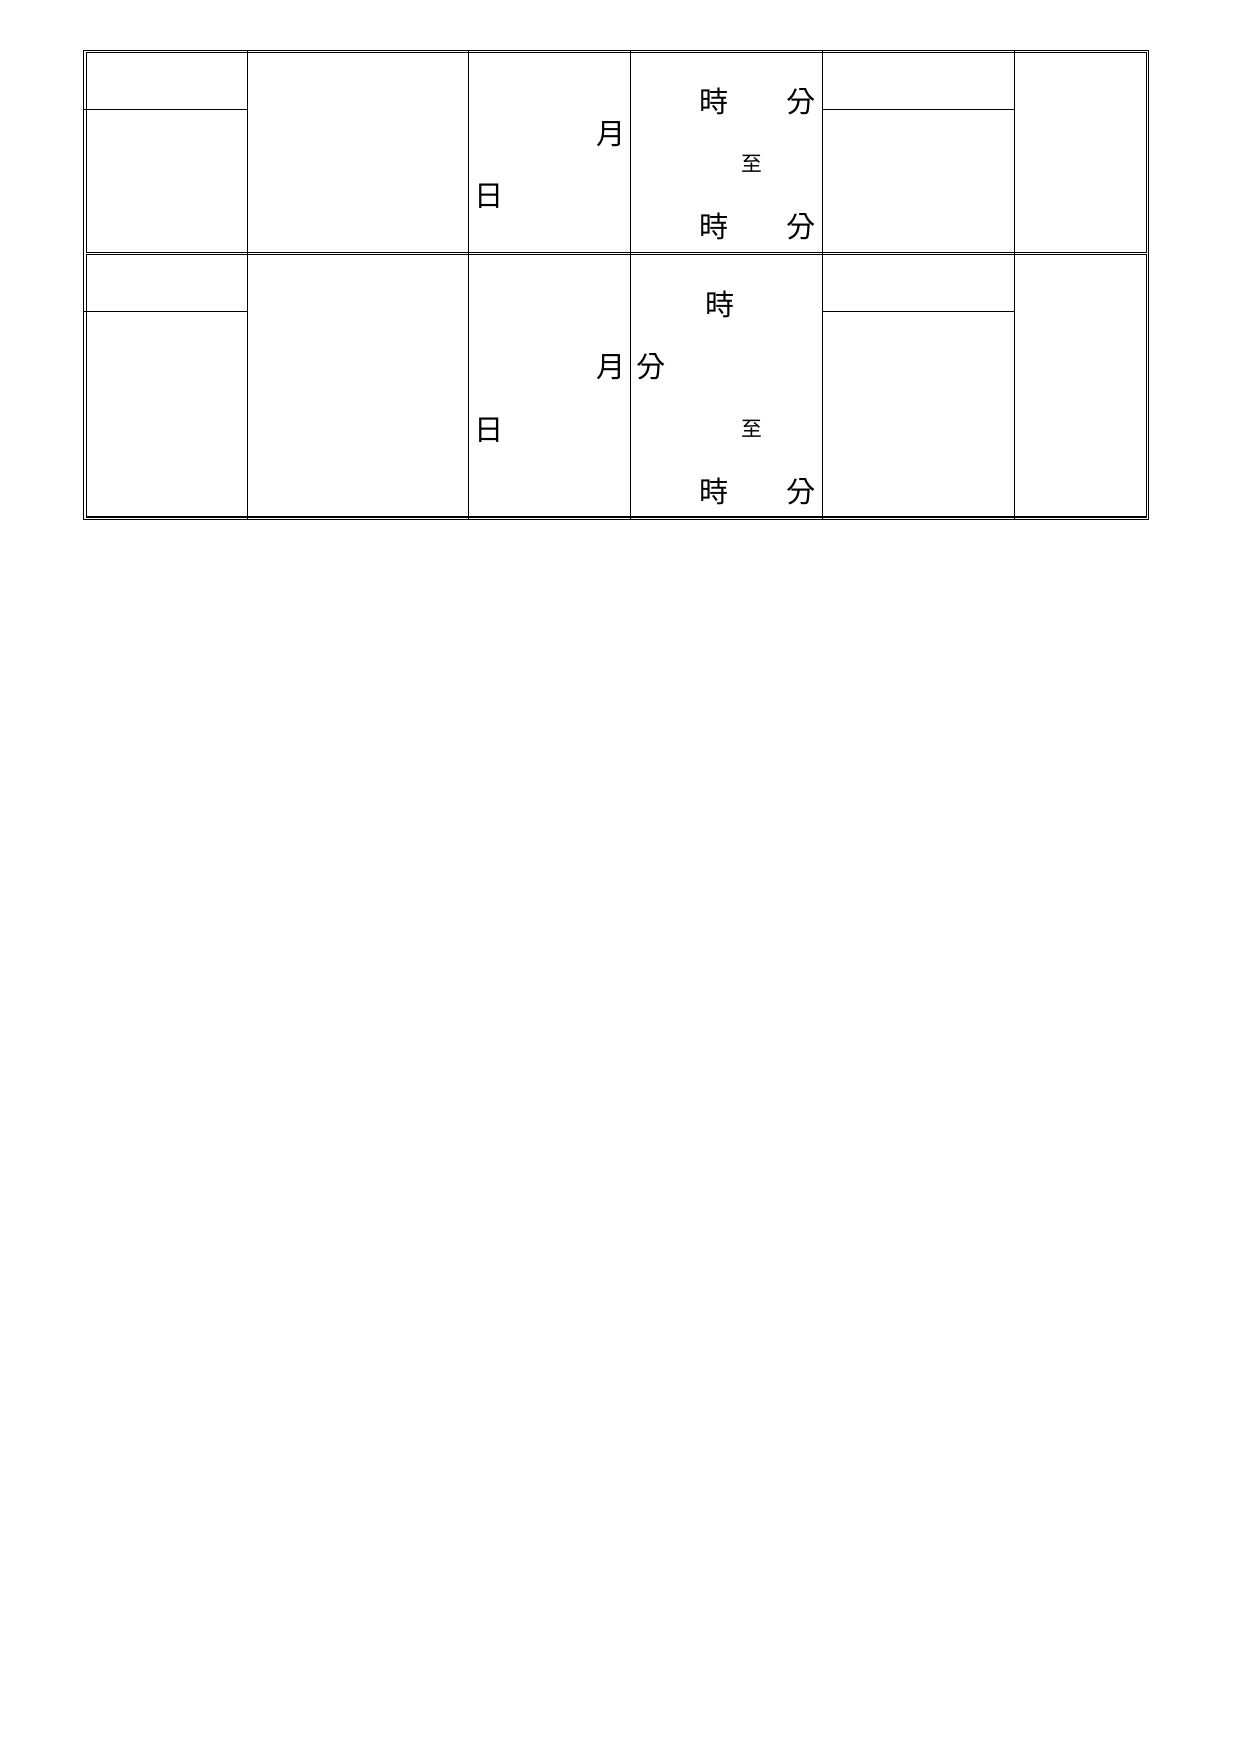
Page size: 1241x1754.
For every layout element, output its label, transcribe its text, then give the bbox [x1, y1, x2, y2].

table_cell [1015, 53, 1146, 252]
table_cell 時 分 至 時 分 [631, 255, 822, 516]
table_cell [248, 255, 468, 516]
table_cell 月 日 [469, 255, 630, 516]
table_cell [823, 53, 1014, 109]
table_cell 月 日 [469, 53, 630, 252]
table_cell [87, 53, 247, 109]
table_cell [823, 110, 1014, 252]
table_cell [87, 312, 247, 516]
table_cell [1015, 255, 1146, 516]
table_cell [87, 110, 247, 252]
table_cell [248, 53, 468, 252]
table_cell [823, 312, 1014, 516]
table_cell [823, 255, 1014, 311]
table_cell 時 分 至 時 分 [631, 53, 822, 252]
table_cell [87, 255, 247, 311]
text [85, 520, 1140, 559]
